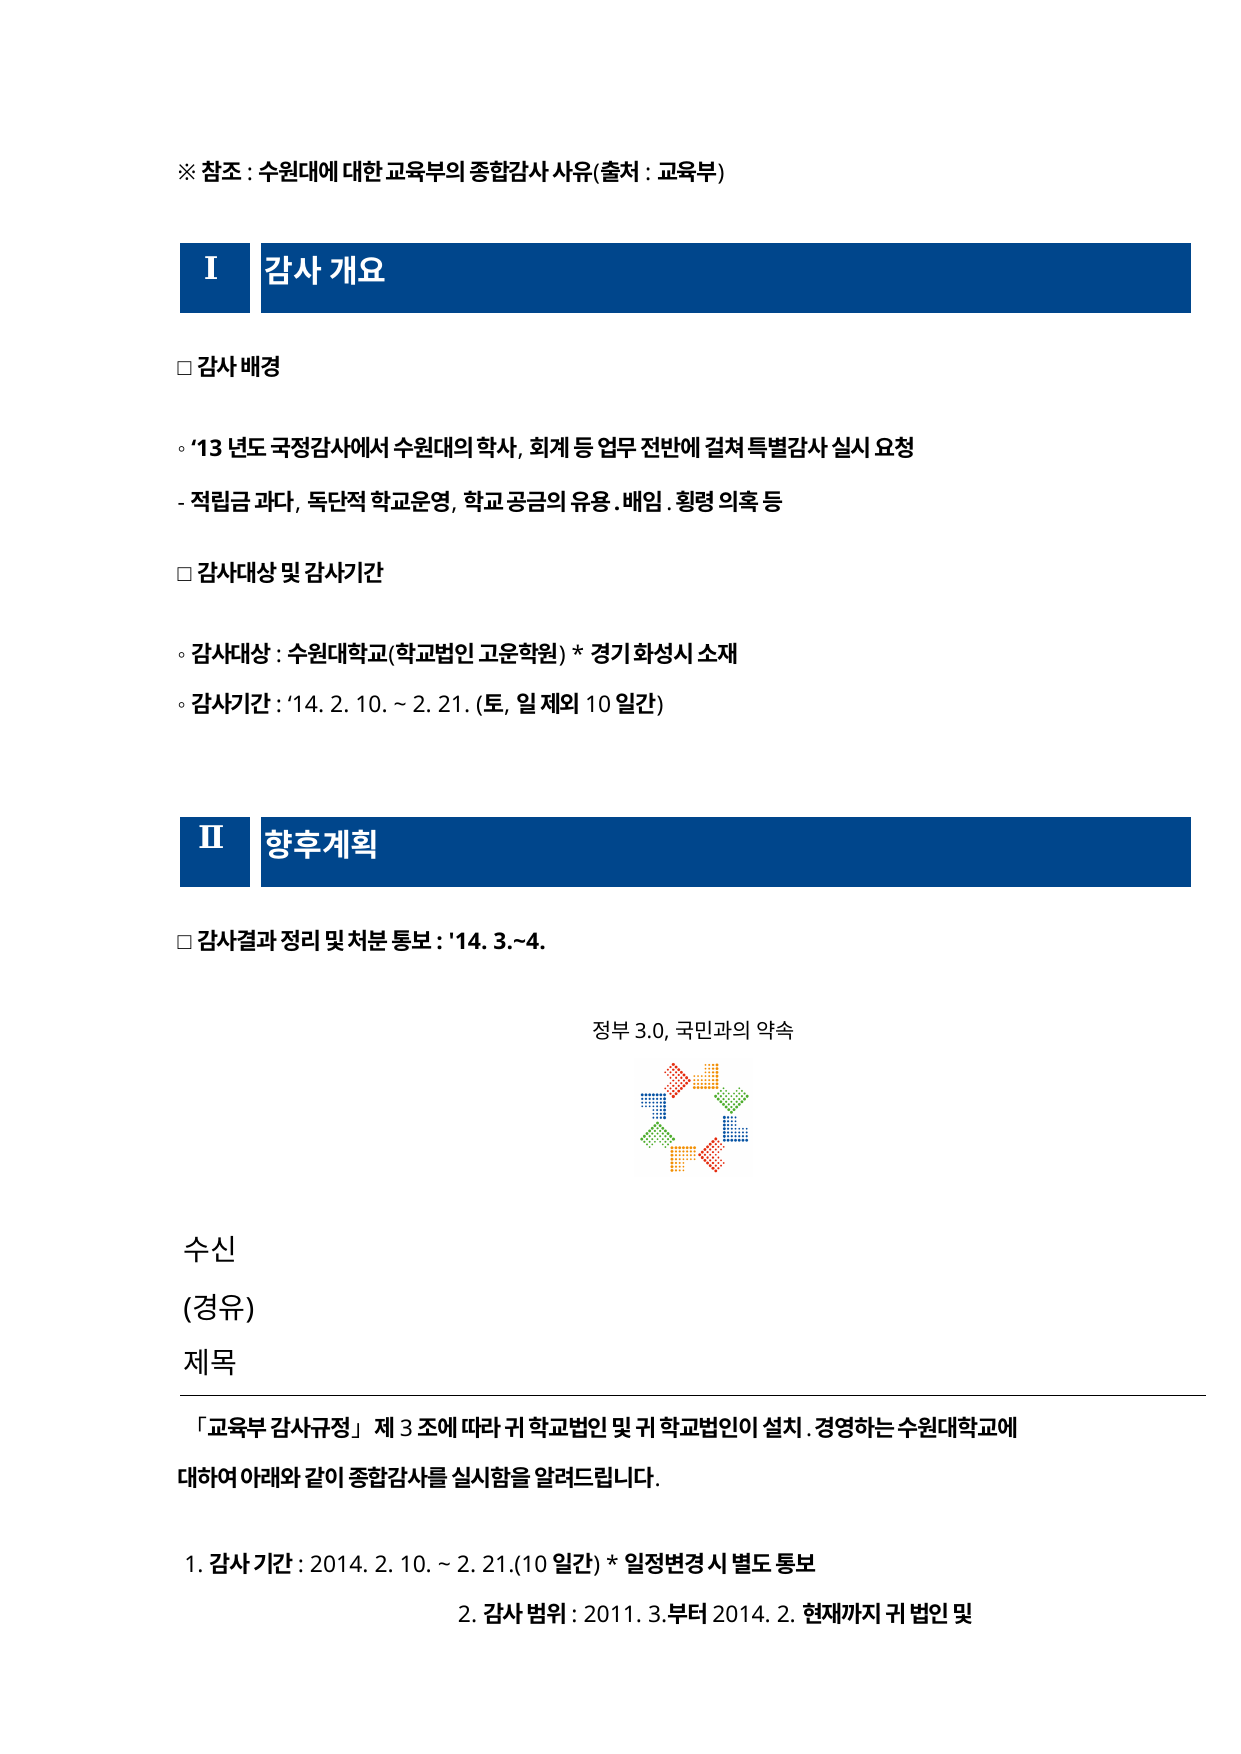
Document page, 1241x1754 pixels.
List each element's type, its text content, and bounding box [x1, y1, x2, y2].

text ◦ ‘13년도 국정감사에서 수원대의 학사, 회계 등 업무 전반에 걸쳐 특별감사 실시 요청 [177, 430, 1063, 463]
text □ 감사대상 및 감사기간 [177, 555, 1063, 588]
picture [634, 1058, 753, 1177]
table_header [250, 817, 261, 887]
table_cell [180, 1055, 1206, 1186]
table_header 향후계획 [261, 817, 1191, 887]
text 「교육부 감사규정」제3조에 따라 귀 학교법인 및 귀 학교법인이 설치․경영하는 수원대학교에 대하여 아래와 같이 종합감사를 실시함을 알려드립니다. [177, 1410, 1063, 1493]
table_header 정부3.0, 국민과의 약속 [180, 1012, 1206, 1055]
table_header [250, 243, 261, 313]
table_header Ⅱ [180, 817, 250, 887]
text 1. 감사 기간 : 2014. 2. 10. ~ 2. 21.(10일간) * 일정변경 시 별도 통보 [177, 1546, 1063, 1579]
text ※ 참조 : 수원대에 대한 교육부의 종합감사 사유(출처 : 교육부) [177, 154, 1063, 187]
text ◦ 감사기간 : ‘14. 2. 10. ~ 2. 21. (토, 일 제외 10일간) [177, 686, 1063, 719]
text □ 감사결과 정리 및 처분 통보 : '14. 3.~4. [177, 923, 1063, 956]
table_cell 수신 [180, 1223, 1206, 1281]
table_header Ⅰ [180, 243, 250, 313]
table_cell [180, 1186, 1206, 1223]
text ◦ 감사대상 : 수원대학교(학교법인 고운학원) * 경기 화성시 소재 [177, 636, 1063, 669]
table_header 감사 개요 [261, 243, 1191, 313]
text □ 감사 배경 [177, 349, 1063, 382]
table_cell (경유) [180, 1281, 1206, 1337]
text - 적립금 과다, 독단적 학교운영, 학교 공금의 유용․배임․횡령 의혹 등 [177, 484, 1063, 518]
table_cell 제목 [180, 1337, 1206, 1395]
text 2. 감사 범위 : 2011. 3.부터 2014. 2. 현재까지 귀 법인 및 [458, 1596, 1063, 1629]
